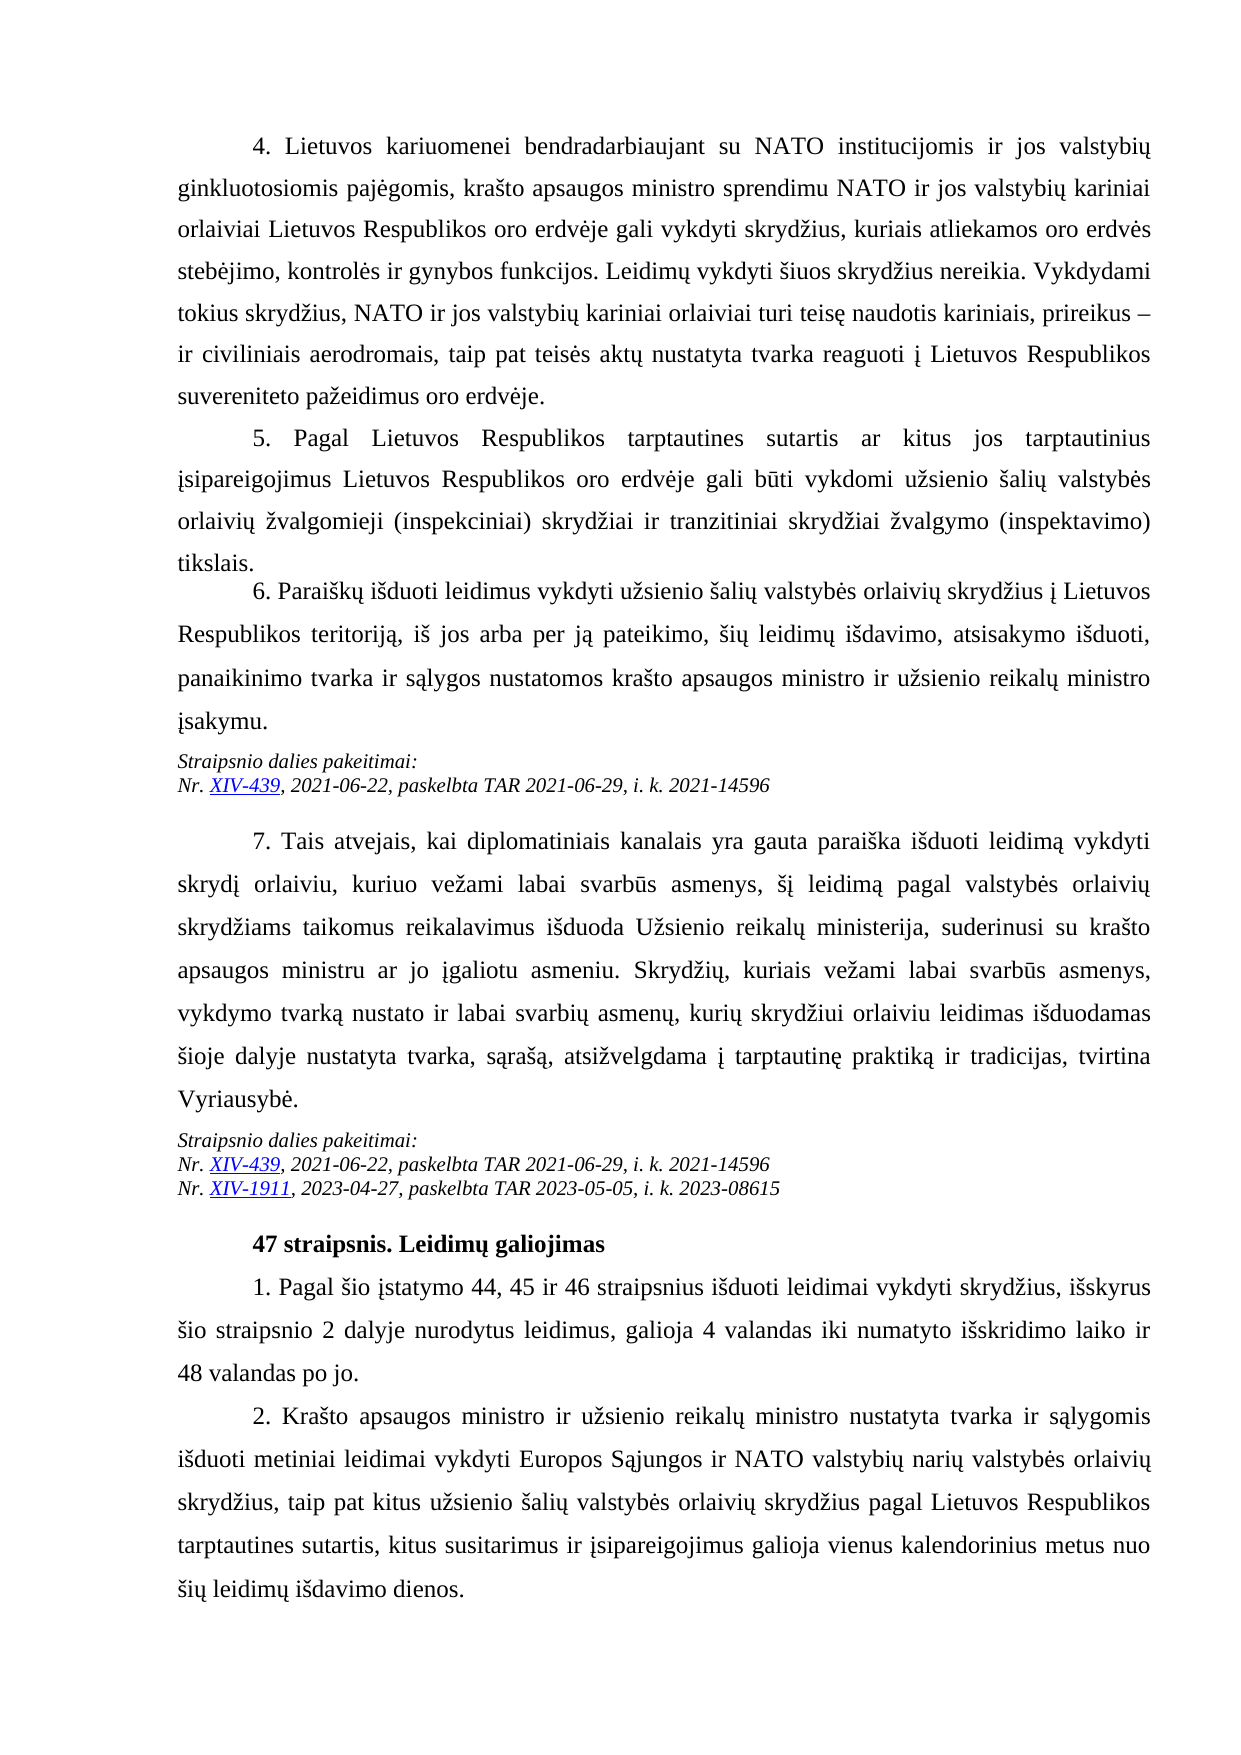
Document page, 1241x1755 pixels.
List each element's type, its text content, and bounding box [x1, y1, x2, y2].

text 1. Pagal šio įstatymo 44, 45 ir 46 straipsnius išduoti leidimai vykdyti skrydžius, išskyrus šio straipsnio 2 dalyje nurodytus leidimus, galioja 4 valandas iki numatyto išskridimo laiko ir 48 valandas po jo. [177, 1272, 1152, 1387]
text Straipsnio dalies pakeitimai: [177, 1128, 1152, 1152]
text Straipsnio dalies pakeitimai: [177, 749, 1152, 773]
text Nr. XIV-1911, 2023-04-27, paskelbta TAR 2023-05-05, i. k. 2023-08615 [177, 1176, 1152, 1200]
text Nr. XIV-439, 2021-06-22, paskelbta TAR 2021-06-29, i. k. 2021-14596 [177, 773, 1152, 797]
text 4. Lietuvos kariuomenei bendradarbiaujant su NATO institucijomis ir jos valstybių ginkluotosiomis pajėgomis, krašto apsaugos ministro sprendimu NATO ir jos valstybių kariniai orlaiviai Lietuvos Respublikos oro erdvėje gali vykdyti skrydžius, kuriais atliekamos oro erdvės stebėjimo, kontrolės ir gynybos funkcijos. Leidimų vykdyti šiuos skrydžius nereikia. Vykdydami tokius skrydžius, NATO ir jos valstybių kariniai orlaiviai turi teisę naudotis kariniais, prireikus – ir civiliniais aerodromais, taip pat teisės aktų nustatyta tvarka reaguoti į Lietuvos Respublikos suvereniteto pažeidimus oro erdvėje. [177, 118, 1152, 410]
text 2. Krašto apsaugos ministro ir užsienio reikalų ministro nustatyta tvarka ir sąlygomis išduoti metiniai leidimai vykdyti Europos Sąjungos ir NATO valstybių narių valstybės orlaivių skrydžius, taip pat kitus užsienio šalių valstybės orlaivių skrydžius pagal Lietuvos Respublikos tarptautines sutartis, kitus susitarimus ir įsipareigojimus galioja vienus kalendorinius metus nuo šių leidimų išdavimo dienos. [177, 1401, 1152, 1602]
text 5. Pagal Lietuvos Respublikos tarptautines sutartis ar kitus jos tarptautinius įsipareigojimus Lietuvos Respublikos oro erdvėje gali būti vykdomi užsienio šalių valstybės orlaivių žvalgomieji (inspekciniai) skrydžiai ir tranzitiniai skrydžiai žvalgymo (inspektavimo) tikslais. [177, 410, 1152, 576]
text Nr. XIV-439, 2021-06-22, paskelbta TAR 2021-06-29, i. k. 2021-14596 [177, 1152, 1152, 1176]
text 47 straipsnis. Leidimų galiojimas [177, 1229, 1152, 1257]
text 7. Tais atvejais, kai diplomatiniais kanalais yra gauta paraiška išduoti leidimą vykdyti skrydį orlaiviu, kuriuo vežami labai svarbūs asmenys, šį leidimą pagal valstybės orlaivių skrydžiams taikomus reikalavimus išduoda Užsienio reikalų ministerija, suderinusi su krašto apsaugos ministru ar jo įgaliotu asmeniu. Skrydžių, kuriais vežami labai svarbūs asmenys, vykdymo tvarką nustato ir labai svarbių asmenų, kurių skrydžiui orlaiviu leidimas išduodamas šioje dalyje nustatyta tvarka, sąrašą, atsižvelgdama į tarptautinę praktiką ir tradicijas, tvirtina Vyriausybė. [177, 826, 1152, 1113]
text 6. Paraiškų išduoti leidimus vykdyti užsienio šalių valstybės orlaivių skrydžius į Lietuvos Respublikos teritoriją, iš jos arba per ją pateikimo, šių leidimų išdavimo, atsisakymo išduoti, panaikinimo tvarka ir sąlygos nustatomos krašto apsaugos ministro ir užsienio reikalų ministro įsakymu. [177, 576, 1152, 734]
